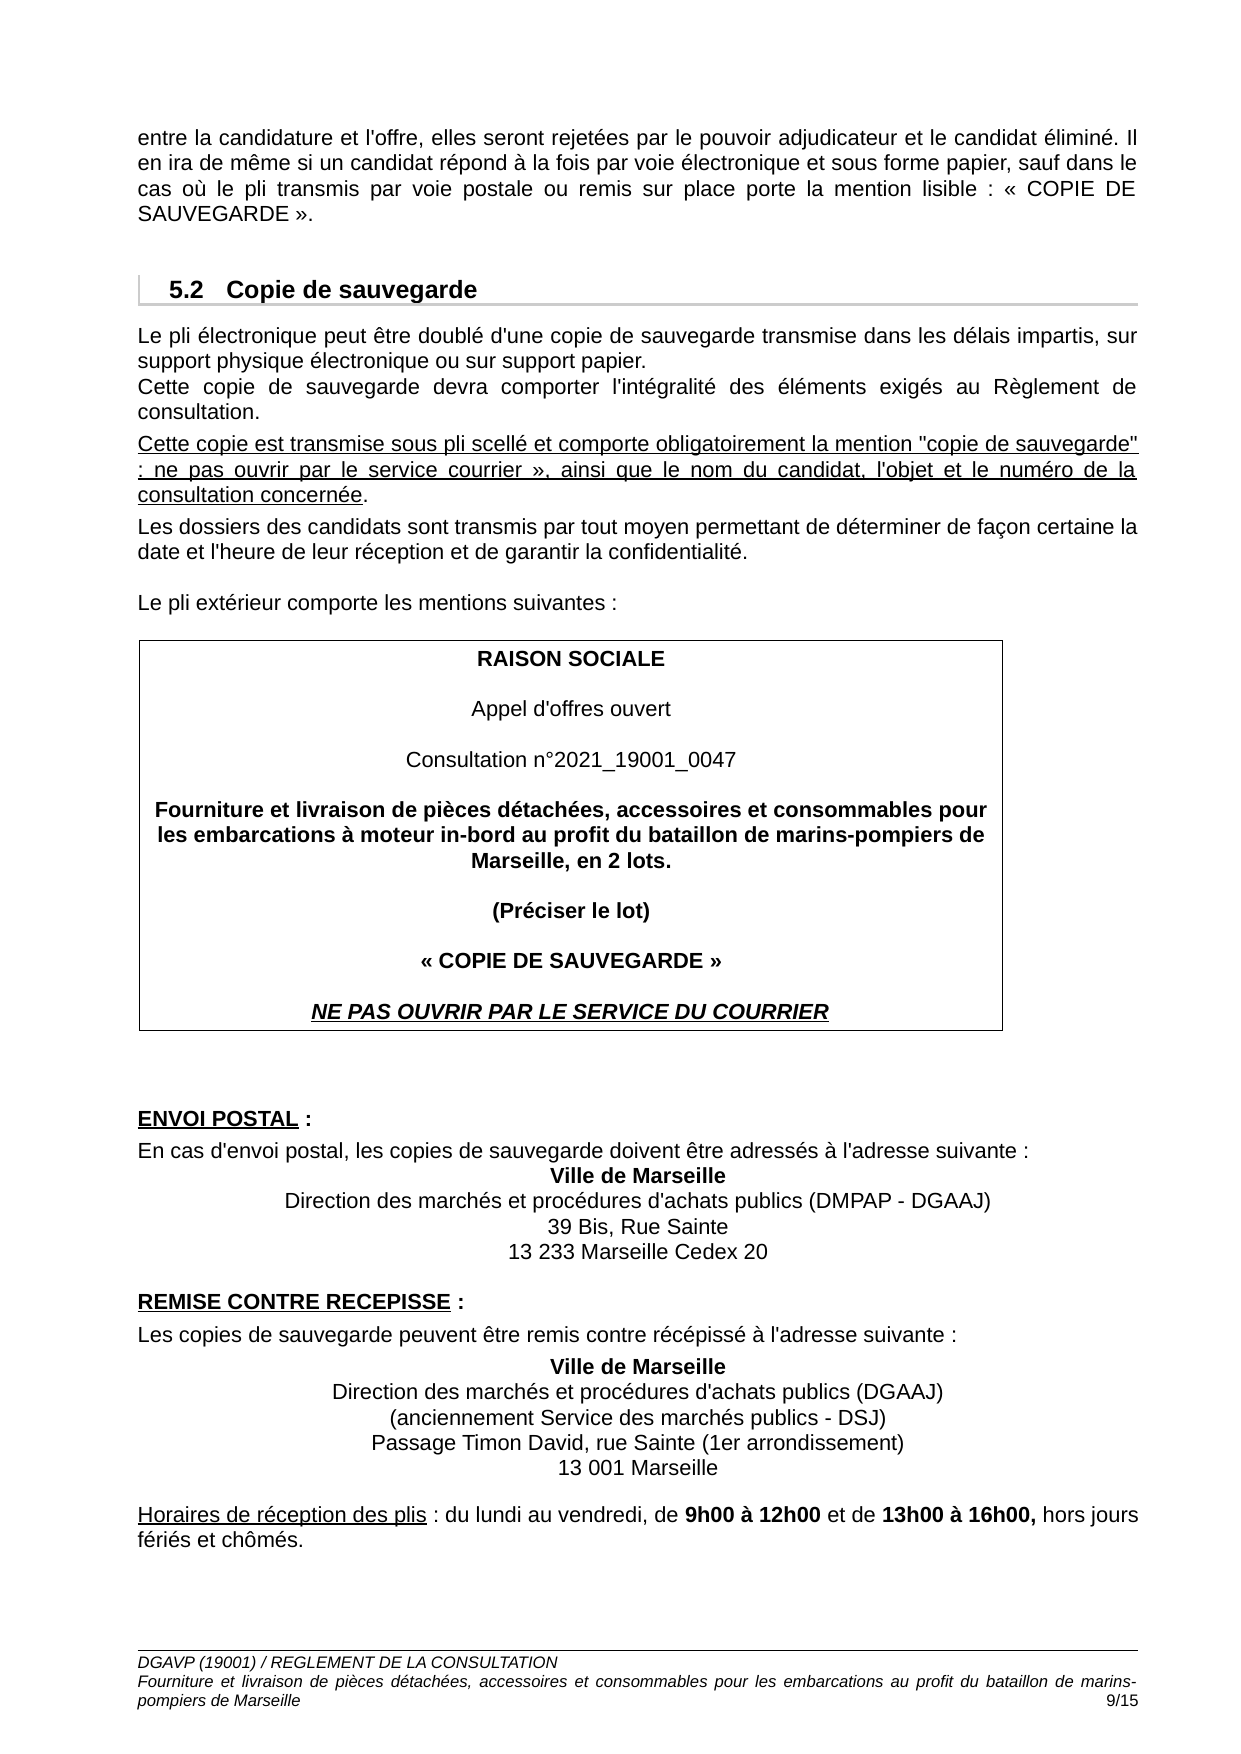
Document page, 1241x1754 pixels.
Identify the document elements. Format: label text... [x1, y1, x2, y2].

text Direction des marchés et procédures d'achats publics (DMPAP - DGAAJ) [137, 1188, 1138, 1213]
text Horaires de réception des plis : du lundi au vendredi, de 9h00 à 12h00 et de 13h00 à 16h00, hors jours fériés et chômés. [137, 1502, 1138, 1552]
text entre la candidature et l'offre, elles seront rejetées par le pouvoir adjudicateur et le candidat éliminé. Il en ira de même si un candidat répond à la fois par voie électronique et sous forme papier, sauf dans le cas où le pli transmis par voie postale ou remis sur place porte la mention lisible : « COPIE DE SAUVEGARDE ». [137, 125, 1138, 226]
text Ville de Marseille [137, 1354, 1138, 1379]
text Les dossiers des candidats sont transmis par tout moyen permettant de déterminer de façon certaine la date et l'heure de leur réception et de garantir la confidentialité. [137, 514, 1138, 564]
text REMISE CONTRE RECEPISSE : [137, 1289, 1138, 1314]
text 39 Bis, Rue Sainte [137, 1213, 1138, 1239]
text : ne pas ouvrir par le service courrier », ainsi que le nom du candidat, l'objet et le numéro de la consultation concernée. [137, 454, 1138, 507]
subtitle Copie de sauvegarde [140, 275, 1138, 303]
text Direction des marchés et procédures d'achats publics (DGAAJ) [137, 1379, 1138, 1404]
text 13 233 Marseille Cedex 20 [137, 1239, 1138, 1264]
table_header RAISON SOCIALE Appel d'offres ouvert Consultation n°2021_19001_0047 Fourniture et livraison de pièces détachées, accessoires et consommables pour les embarcations à moteur in-bord au profit du bataillon de marins-pompiers de Marseille, en 2 lots. (Préciser le lot) « COPIE DE SAUVEGARDE » NE PAS OUVRIR PAR LE SERVICE DU COURRIER [140, 641, 1002, 1030]
text Les copies de sauvegarde peuvent être remis contre récépissé à l'adresse suivante : [137, 1322, 1138, 1347]
text Le pli extérieur comporte les mentions suivantes : [137, 590, 1138, 615]
text 13 001 Marseille [137, 1455, 1138, 1480]
text ENVOI POSTAL : [137, 1106, 1138, 1131]
text En cas d'envoi postal, les copies de sauvegarde doivent être adressés à l'adresse suivante : [137, 1138, 1138, 1163]
text Ville de Marseille [137, 1163, 1138, 1188]
text Cette copie est transmise sous pli scellé et comporte obligatoirement la mention "copie de sauvegarde" [137, 431, 1138, 453]
text Passage Timon David, rue Sainte (1er arrondissement) [137, 1429, 1138, 1455]
text Le pli électronique peut être doublé d'une copie de sauvegarde transmise dans les délais impartis, sur support physique électronique ou sur support papier. [137, 323, 1138, 374]
text (anciennement Service des marchés publics - DSJ) [137, 1404, 1138, 1429]
text Cette copie de sauvegarde devra comporter l'intégralité des éléments exigés au Règlement de consultation. [137, 374, 1138, 424]
